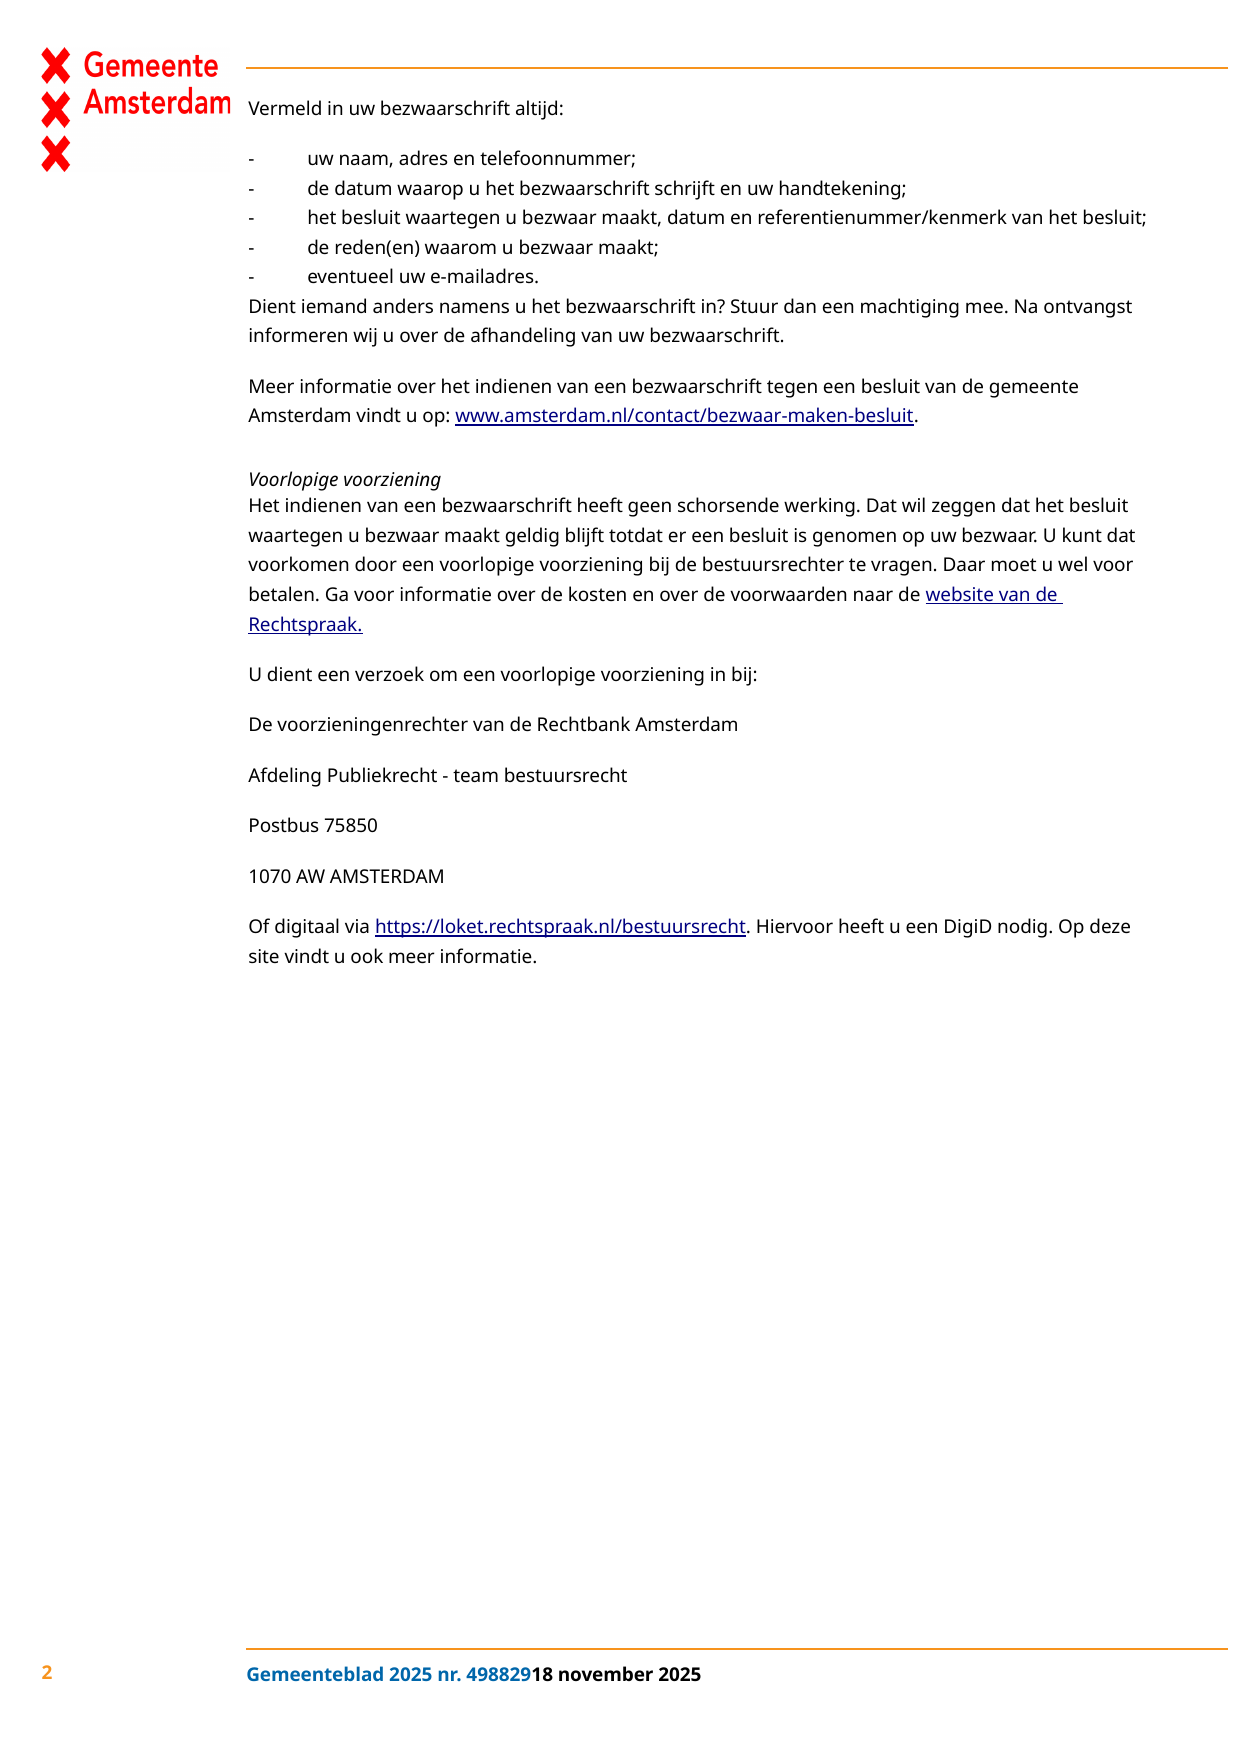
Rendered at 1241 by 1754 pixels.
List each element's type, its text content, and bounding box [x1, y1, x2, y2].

text Postbus 75850 [248, 812, 1152, 838]
text Voorlopige voorziening [248, 467, 1152, 492]
text 1070 AW AMSTERDAM [248, 863, 1152, 888]
list het besluit waartegen u bezwaar maakt, datum en referentienummer/kenmerk van het besluit; [248, 204, 1152, 230]
text De voorzieningenrechter van de Rechtbank Amsterdam [248, 712, 1152, 737]
text Dient iemand anders namens u het bezwaarschrift in? Stuur dan een machtiging mee. Na ontvangst informeren wij u over de afhandeling van uw bezwaarschrift. [248, 293, 1152, 348]
text Of digitaal via https://loket.rechtspraak.nl/bestuursrecht. Hiervoor heeft u een DigiD nodig. Op deze site vindt u ook meer informatie. [248, 913, 1152, 968]
list de reden(en) waarom u bezwaar maakt; [248, 234, 1152, 260]
list uw naam, adres en telefoonnummer; [248, 145, 1152, 171]
text Het indienen van een bezwaarschrift heeft geen schorsende werking. Dat wil zeggen dat het besluit waartegen u bezwaar maakt geldig blijft totdat er een besluit is genomen op uw bezwaar. U kunt dat voorkomen door een voorlopige voorziening bij de bestuursrechter te vragen. Daar moet u wel voor betalen. Ga voor informatie over de kosten en over de voorwaarden naar de website van de Rechtspraak. [248, 492, 1152, 636]
picture [41, 47, 231, 172]
text Vermeld in uw bezwaarschrift altijd: [248, 95, 1152, 121]
list eventueel uw e-mailadres. [248, 263, 1152, 289]
text Afdeling Publiekrecht - team bestuursrecht [248, 762, 1152, 788]
list de datum waarop u het bezwaarschrift schrijft en uw handtekening; [248, 175, 1152, 201]
text U dient een verzoek om een voorlopige voorziening in bij: [248, 661, 1152, 687]
text Meer informatie over het indienen van een bezwaarschrift tegen een besluit van de gemeente Amsterdam vindt u op: www.amsterdam.nl/contact/bezwaar-maken-besluit. [248, 373, 1152, 428]
